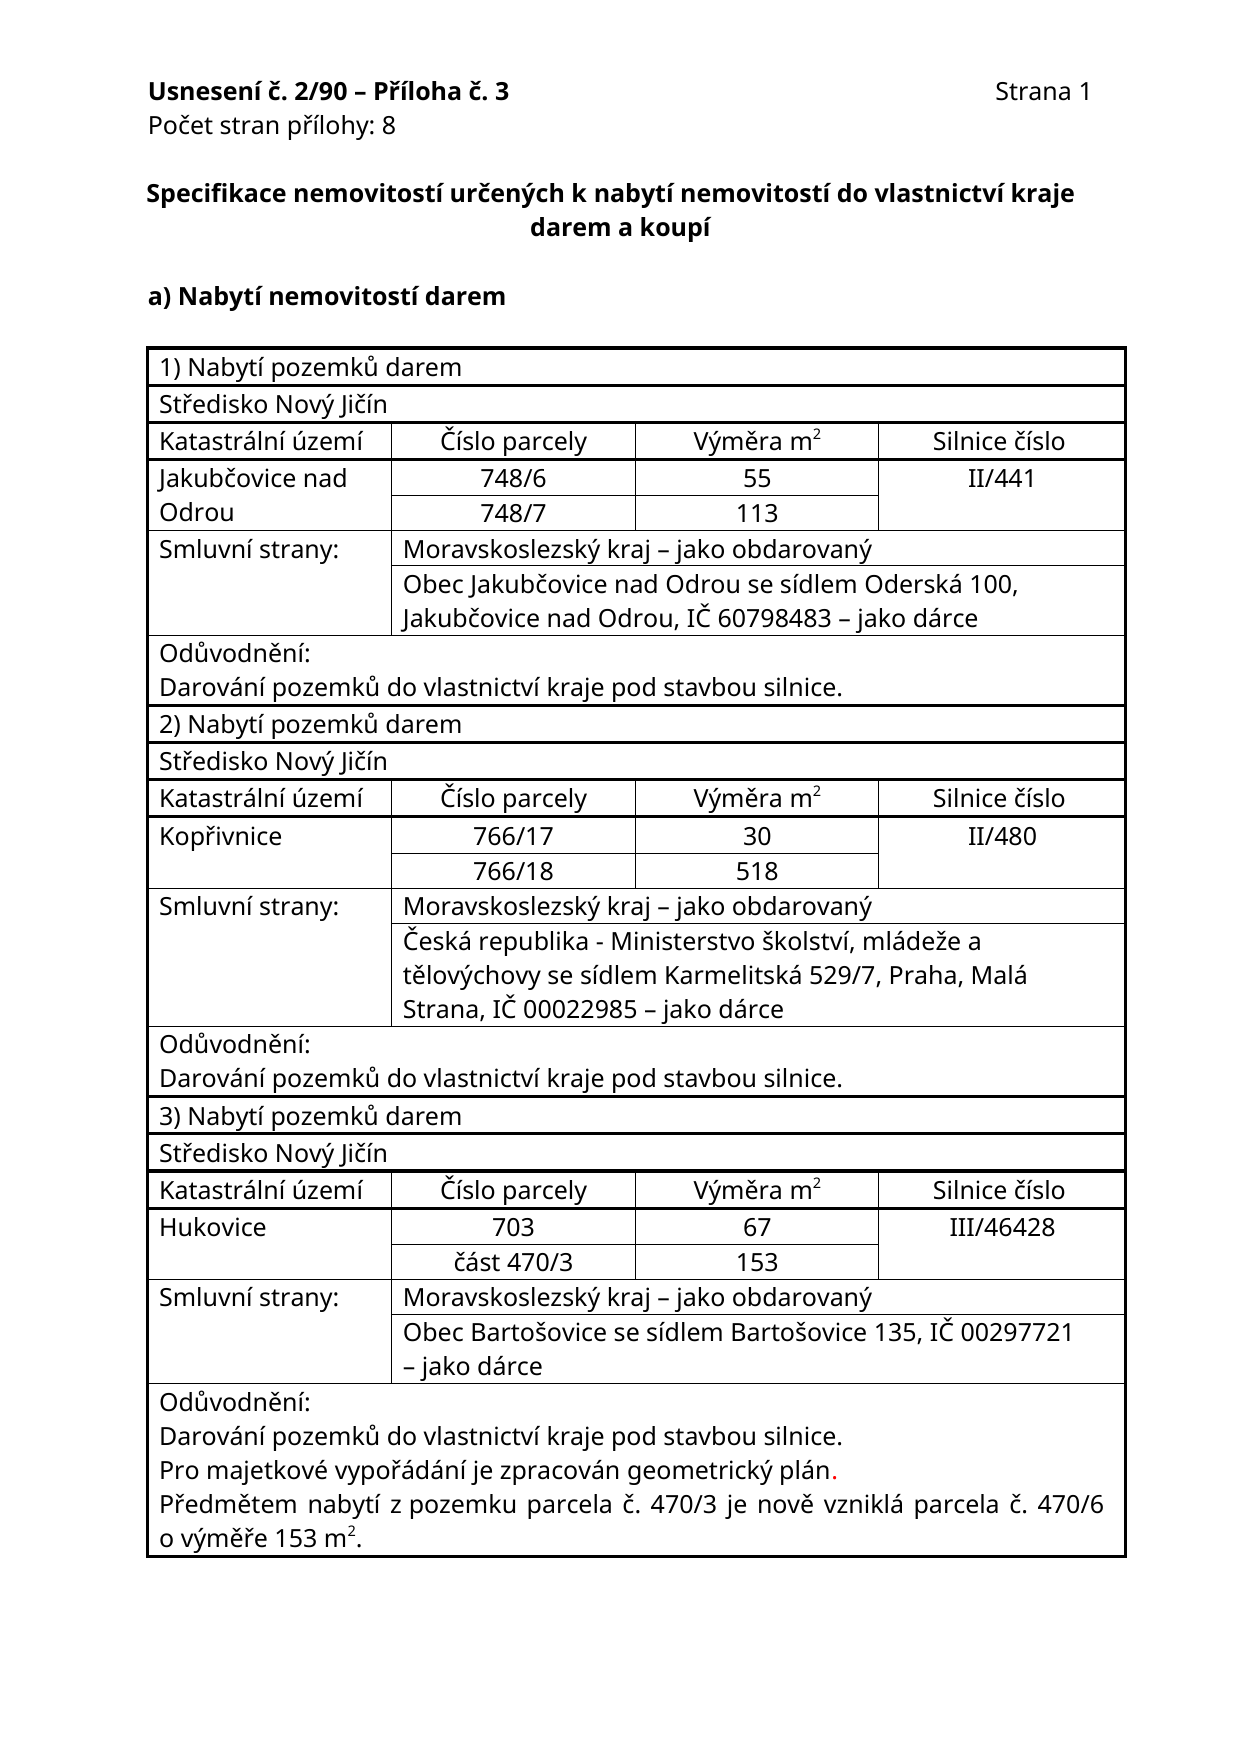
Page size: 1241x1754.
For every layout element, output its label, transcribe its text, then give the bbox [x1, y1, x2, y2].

table_cell Číslo parcely [392, 781, 635, 815]
table_cell Kopřivnice [149, 818, 391, 887]
table_cell 55 [636, 461, 878, 495]
table_cell Smluvní strany: [149, 889, 391, 1026]
table_cell Katastrální území [149, 424, 391, 458]
table_cell Silnice číslo [879, 781, 1124, 815]
table_cell 2) Nabytí pozemků darem [149, 707, 1124, 741]
table_cell 518 [636, 854, 878, 887]
table_cell Moravskoslezský kraj – jako obdarovaný [392, 889, 1124, 923]
table_cell Hukovice [149, 1210, 391, 1279]
table_cell Jakubčovice nad Odrou [149, 461, 391, 530]
table_cell Smluvní strany: [149, 1280, 391, 1383]
table_cell Katastrální území [149, 1173, 391, 1207]
table_cell Obec Jakubčovice nad Odrou se sídlem Oderská 100, Jakubčovice nad Odrou, IČ 60798483 – jako dárce [392, 566, 1124, 634]
table_cell 766/17 [392, 818, 635, 852]
text Specifikace nemovitostí určených k nabytí nemovitostí do vlastnictví kraje darem a koupí [129, 176, 1092, 244]
table_cell 748/7 [392, 496, 635, 530]
table_cell 113 [636, 496, 878, 530]
table_cell Středisko Nový Jičín [149, 1135, 1124, 1169]
table_cell II/480 [879, 818, 1124, 887]
table_cell II/441 [879, 461, 1124, 530]
table_cell Obec Bartošovice se sídlem Bartošovice 135, IČ 00297721 – jako dárce [392, 1315, 1124, 1383]
table_cell Silnice číslo [879, 424, 1124, 458]
table_cell 703 [392, 1210, 635, 1244]
table_header 1) Nabytí pozemků darem [149, 350, 1124, 383]
table_cell Odůvodnění: Darování pozemků do vlastnictví kraje pod stavbou silnice. [149, 636, 1124, 704]
table_cell Silnice číslo [879, 1173, 1124, 1207]
table_cell Smluvní strany: [149, 531, 391, 634]
table_cell III/46428 [879, 1210, 1124, 1279]
table_cell část 470/3 [392, 1245, 635, 1279]
table_cell Středisko Nový Jičín [149, 387, 1124, 421]
table_cell Odůvodnění: Darování pozemků do vlastnictví kraje pod stavbou silnice. [149, 1027, 1124, 1095]
table_cell Číslo parcely [392, 424, 635, 458]
table_cell 3) Nabytí pozemků darem [149, 1098, 1124, 1132]
table_cell Středisko Nový Jičín [149, 744, 1124, 778]
table_cell Odůvodnění: Darování pozemků do vlastnictví kraje pod stavbou silnice. Pro majetkové vypořádání je zpracován geometrický plán. Předmětem nabytí z pozemku parcela č. 470/3 je nově vzniklá parcela č. 470/6 o výměře 153 m2. [149, 1384, 1124, 1554]
text a) Nabytí nemovitostí darem [148, 278, 1092, 312]
table_cell 766/18 [392, 854, 635, 887]
table_cell 30 [636, 818, 878, 852]
table_cell Výměra m2 [636, 1173, 878, 1207]
table_cell Moravskoslezský kraj – jako obdarovaný [392, 531, 1124, 565]
table_cell 153 [636, 1245, 878, 1279]
table_cell Katastrální území [149, 781, 391, 815]
table_cell 748/6 [392, 461, 635, 495]
table_cell 67 [636, 1210, 878, 1244]
table_cell Výměra m2 [636, 424, 878, 458]
table_cell Česká republika - Ministerstvo školství, mládeže a tělovýchovy se sídlem Karmelitská 529/7, Praha, Malá Strana, IČ 00022985 – jako dárce [392, 924, 1124, 1026]
table_cell Číslo parcely [392, 1173, 635, 1207]
table_cell Moravskoslezský kraj – jako obdarovaný [392, 1280, 1124, 1314]
table_cell Výměra m2 [636, 781, 878, 815]
